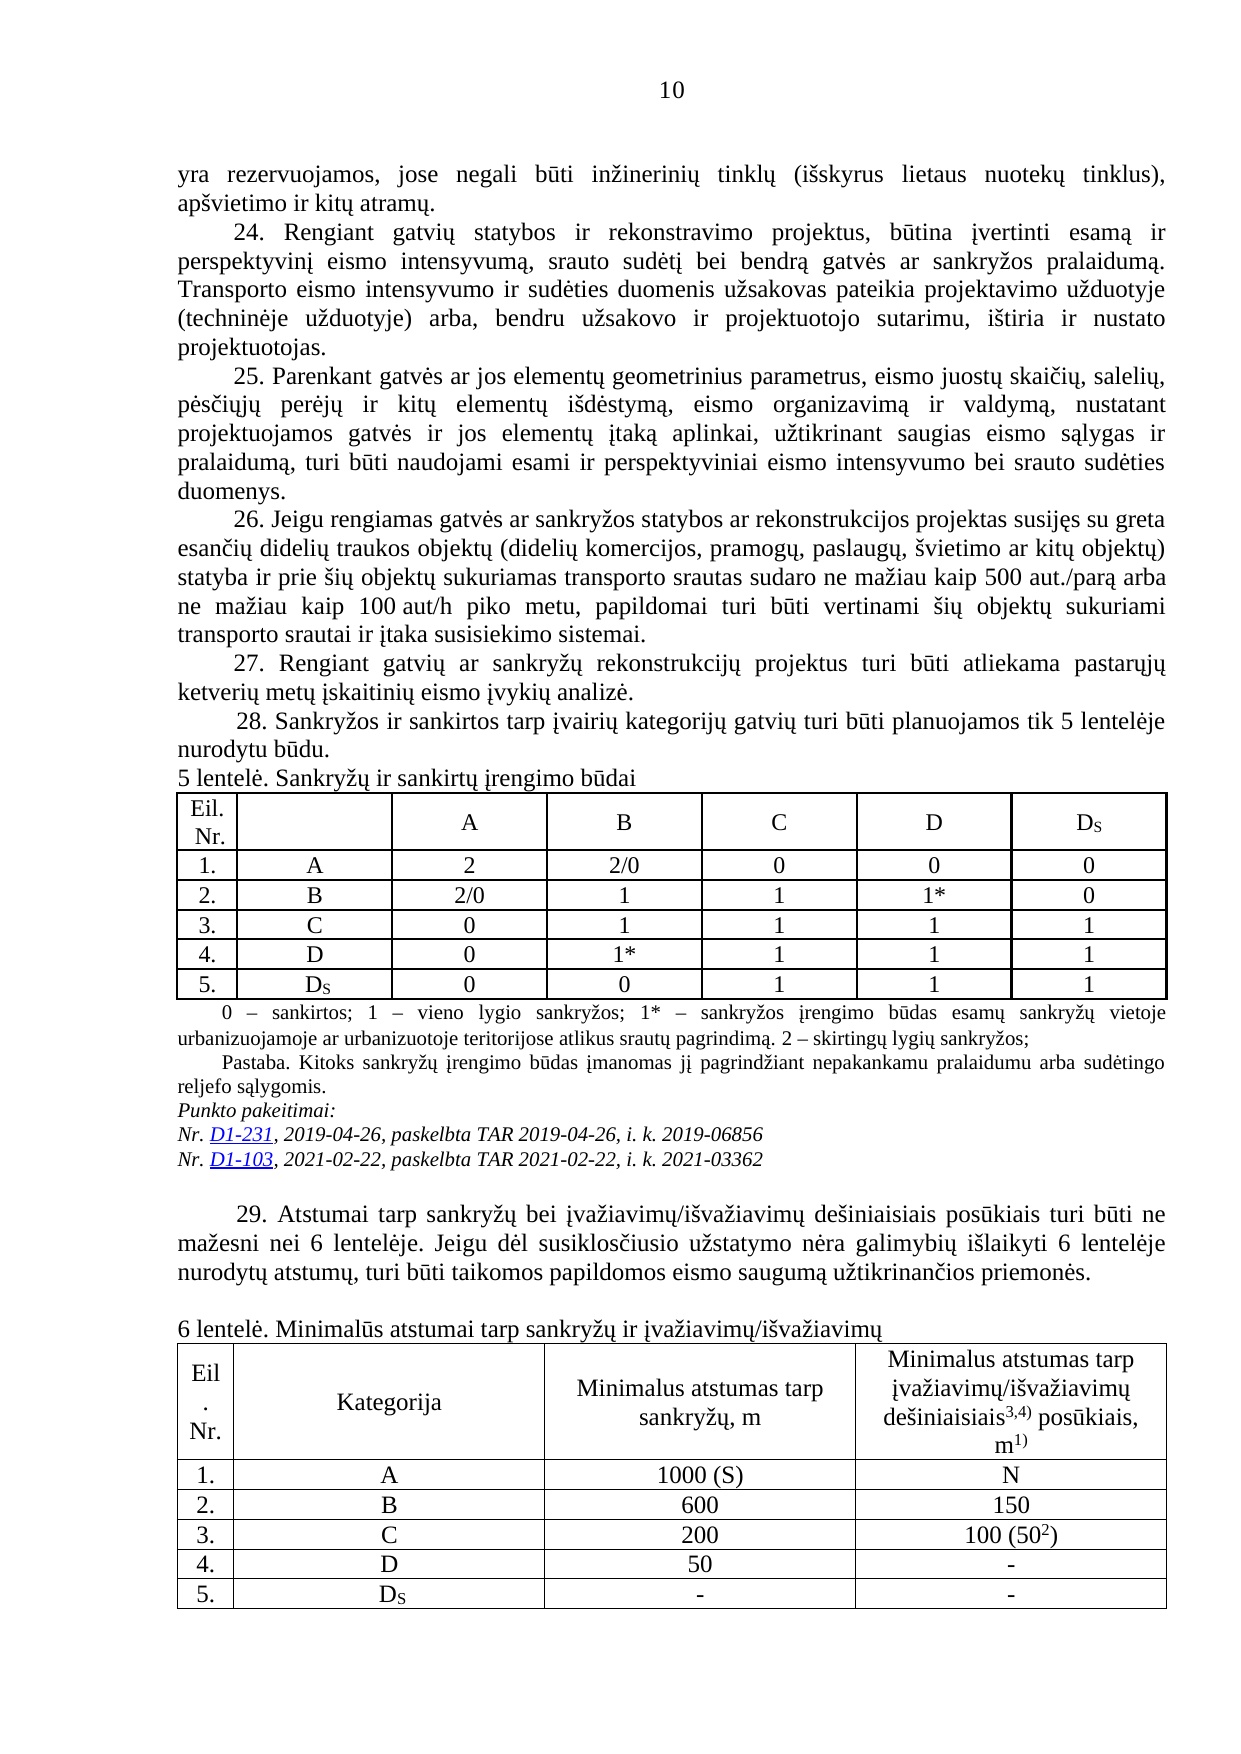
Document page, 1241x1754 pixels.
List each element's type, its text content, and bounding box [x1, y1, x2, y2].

table_cell 1 [548, 881, 701, 909]
table_header D [858, 794, 1010, 849]
table_cell A [238, 851, 391, 879]
text 25. Parenkant gatvės ar jos elementų geometrinius parametrus, eismo juostų skaičių, salelių, pėsčiųjų perėjų ir kitų elementų išdėstymą, eismo organizavimą ir valdymą, nustatant projektuojamos gatvės ir jos elementų įtaką aplinkai, užtikrinant saugias eismo sąlygas ir pralaidumą, turi būti naudojami esami ir perspektyviniai eismo intensyvumo bei srauto sudėties duomenys. [177, 361, 1166, 504]
text yra rezervuojamos, jose negali būti inžinerinių tinklų (išskyrus lietaus nuotekų tinklus), apšvietimo ir kitų atramų. [177, 159, 1166, 217]
table_header A [393, 794, 546, 849]
table_cell 1. [178, 851, 236, 879]
table_header Minimalus atstumas tarp įvažiavimų/išvažiavimų dešiniaisiais3,4) posūkiais, m1) [856, 1344, 1166, 1459]
table_cell - [856, 1550, 1166, 1578]
table_cell 2. [178, 1490, 233, 1519]
table_cell 150 [856, 1490, 1166, 1519]
table_cell 4. [178, 940, 236, 968]
table_cell DS [238, 970, 391, 998]
table_cell 0 [858, 851, 1010, 879]
table_cell C [234, 1520, 544, 1548]
text Nr. D1-103, 2021-02-22, paskelbta TAR 2021-02-22, i. k. 2021-03362 [177, 1146, 1166, 1171]
table_cell 1. [178, 1460, 233, 1489]
table_cell 50 [545, 1550, 855, 1578]
table_cell 1 [1013, 911, 1165, 938]
table_cell - [545, 1579, 855, 1608]
table_header Eil. Nr. [178, 794, 236, 849]
table_cell 1 [703, 911, 856, 938]
table_cell 2 [393, 851, 546, 879]
text 5 lentelė. Sankryžų ir sankirtų įrengimo būdai [177, 763, 1166, 792]
text 0 – sankirtos; 1 – vieno lygio sankryžos; 1* – sankryžos įrengimo būdas esamų sankryžų vietoje urbanizuojamoje ar urbanizuotoje teritorijose atlikus srautų pagrindimą. 2 – skirtingų lygių sankryžos; [177, 1000, 1166, 1050]
table_cell 2. [178, 881, 236, 909]
table_header Minimalus atstumas tarp sankryžų, m [545, 1344, 855, 1459]
table_cell - [856, 1579, 1166, 1608]
text Punkto pakeitimai: [177, 1098, 1166, 1122]
table_cell 5. [178, 1579, 233, 1608]
table_header C [703, 794, 856, 849]
table_header DS [1013, 794, 1165, 849]
table_cell 3. [178, 1520, 233, 1548]
table_cell 0 [393, 970, 546, 998]
table_header [238, 794, 391, 849]
table_cell 1 [703, 881, 856, 909]
text Nr. D1-231, 2019-04-26, paskelbta TAR 2019-04-26, i. k. 2019-06856 [177, 1122, 1166, 1146]
table_cell 1* [858, 881, 1010, 909]
text 27. Rengiant gatvių ar sankryžų rekonstrukcijų projektus turi būti atliekama pastarųjų ketverių metų įskaitinių eismo įvykių analizė. [177, 648, 1166, 706]
text Pastaba. Kitoks sankryžų įrengimo būdas įmanomas jį pagrindžiant nepakankamu pralaidumu arba sudėtingo reljefo sąlygomis. [177, 1050, 1166, 1098]
table_cell 2/0 [393, 881, 546, 909]
table_cell 1 [1013, 940, 1165, 968]
text 6 lentelė. Minimalūs atstumai tarp sankryžų ir įvažiavimų/išvažiavimų [177, 1314, 1166, 1343]
table_cell 0 [1013, 881, 1165, 909]
table_header Kategorija [234, 1344, 544, 1459]
table_cell 100 (502) [856, 1520, 1166, 1548]
table_cell A [234, 1460, 544, 1489]
table_cell 0 [1013, 851, 1165, 879]
table_cell DS [234, 1579, 544, 1608]
table_cell 2/0 [548, 851, 701, 879]
table_cell 1000 (S) [545, 1460, 855, 1489]
table_cell 1 [703, 970, 856, 998]
table_cell 5. [178, 970, 236, 998]
text 24. Rengiant gatvių statybos ir rekonstravimo projektus, būtina įvertinti esamą ir perspektyvinį eismo intensyvumą, srauto sudėtį bei bendrą gatvės ar sankryžos pralaidumą. Transporto eismo intensyvumo ir sudėties duomenis užsakovas pateikia projektavimo užduotyje (techninėje užduotyje) arba, bendru užsakovo ir projektuotojo sutarimu, ištiria ir nustato projektuotojas. [177, 217, 1166, 361]
text 28. Sankryžos ir sankirtos tarp įvairių kategorijų gatvių turi būti planuojamos tik 5 lentelėje nurodytu būdu. [177, 706, 1166, 763]
text 29. Atstumai tarp sankryžų bei įvažiavimų/išvažiavimų dešiniaisiais posūkiais turi būti ne mažesni nei 6 lentelėje. Jeigu dėl susiklosčiusio užstatymo nėra galimybių išlaikyti 6 lentelėje nurodytų atstumų, turi būti taikomos papildomos eismo saugumą užtikrinančios priemonės. [177, 1199, 1166, 1286]
table_cell 200 [545, 1520, 855, 1548]
table_cell 1 [858, 940, 1010, 968]
table_header B [548, 794, 701, 849]
table_cell C [238, 911, 391, 938]
table_cell D [234, 1550, 544, 1578]
table_cell B [234, 1490, 544, 1519]
table_cell 1* [548, 940, 701, 968]
table_cell 1 [548, 911, 701, 938]
table_header Eil. Nr. [178, 1344, 233, 1459]
text 26. Jeigu rengiamas gatvės ar sankryžos statybos ar rekonstrukcijos projektas susijęs su greta esančių didelių traukos objektų (didelių komercijos, pramogų, paslaugų, švietimo ar kitų objektų) statyba ir prie šių objektų sukuriamas transporto srautas sudaro ne mažiau kaip 500 aut./parą arba ne mažiau kaip 100 aut/h piko metu, papildomai turi būti vertinami šių objektų sukuriami transporto srautai ir įtaka susisiekimo sistemai. [177, 504, 1166, 648]
table_cell 1 [703, 940, 856, 968]
table_cell 0 [393, 911, 546, 938]
table_cell 600 [545, 1490, 855, 1519]
table_cell 3. [178, 911, 236, 938]
table_cell N [856, 1460, 1166, 1489]
table_cell B [238, 881, 391, 909]
table_cell 4. [178, 1550, 233, 1578]
table_cell 1 [858, 911, 1010, 938]
table_cell 1 [1013, 970, 1165, 998]
table_cell 1 [858, 970, 1010, 998]
table_cell 0 [548, 970, 701, 998]
table_cell D [238, 940, 391, 968]
table_cell 0 [393, 940, 546, 968]
table_cell 0 [703, 851, 856, 879]
